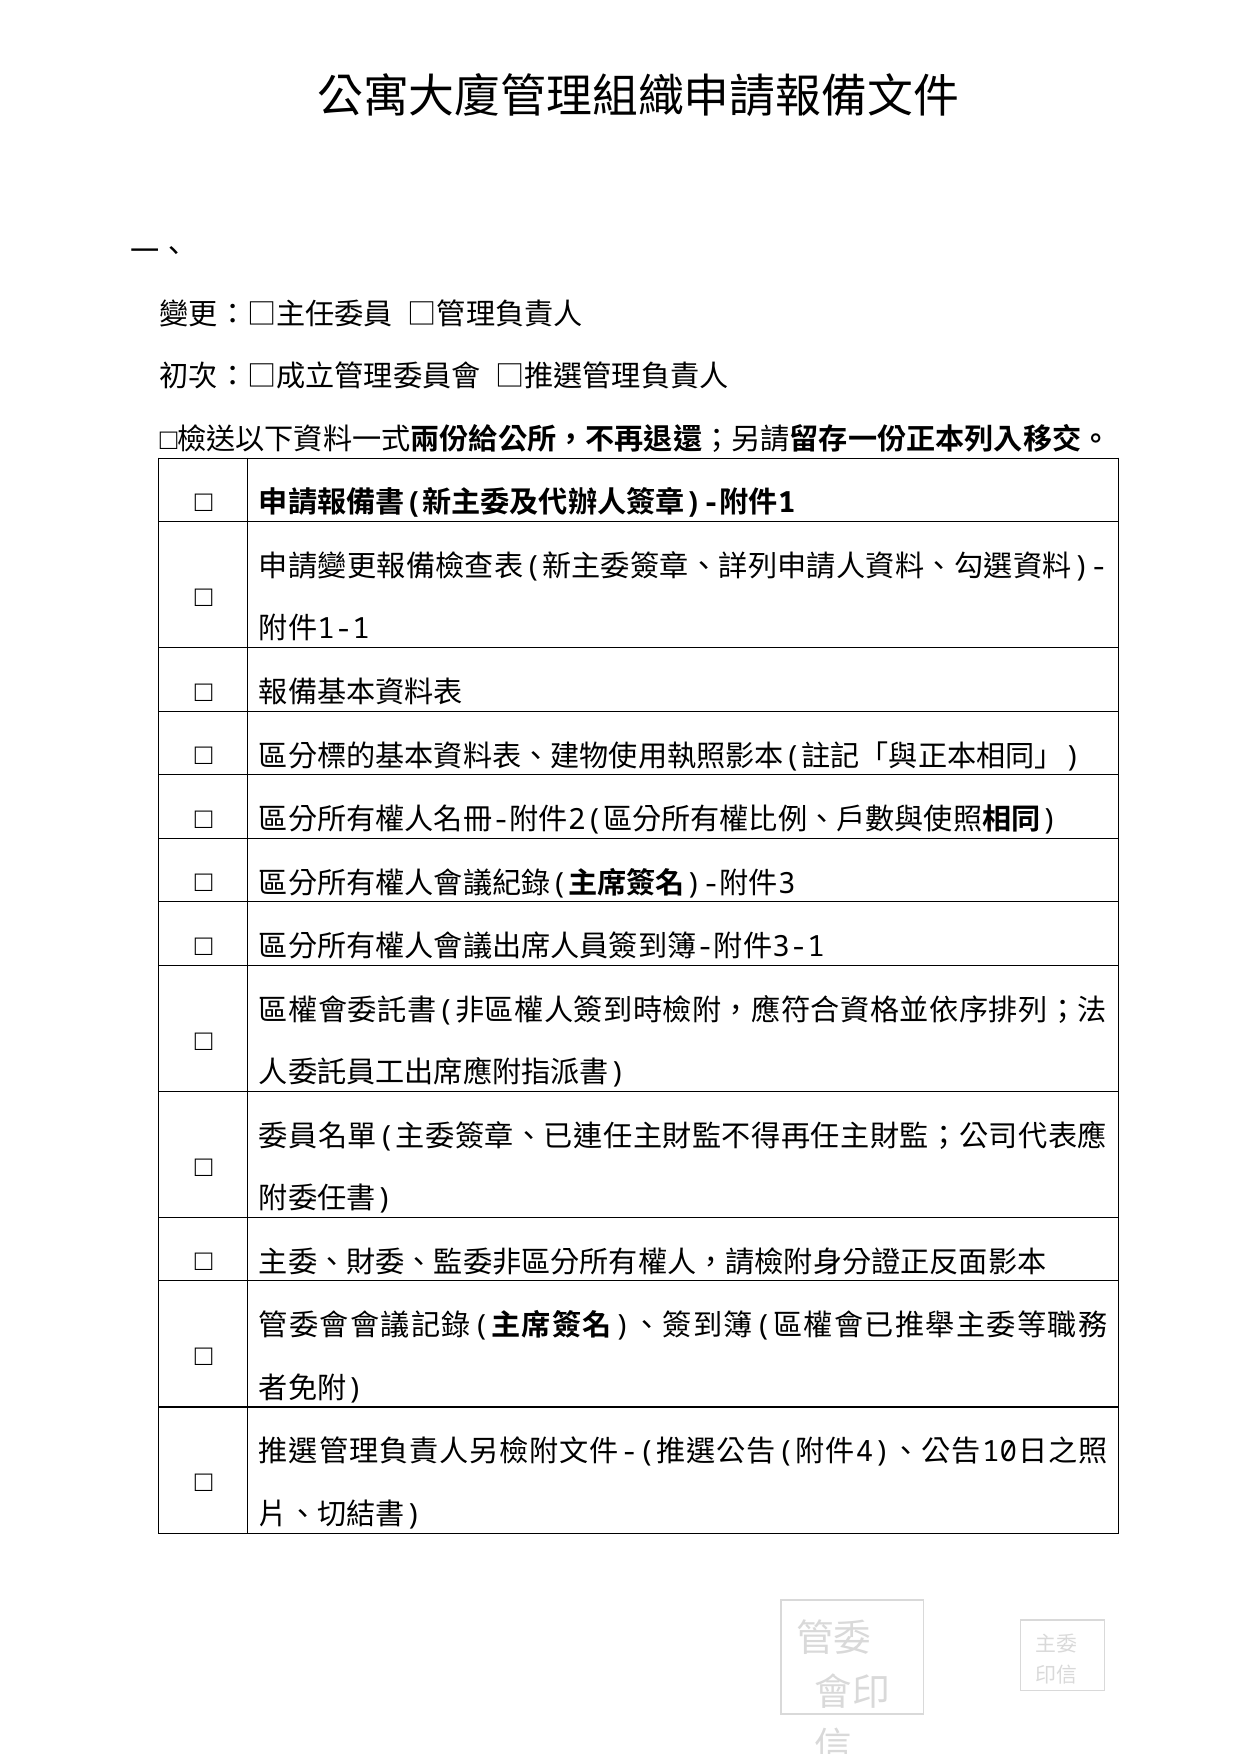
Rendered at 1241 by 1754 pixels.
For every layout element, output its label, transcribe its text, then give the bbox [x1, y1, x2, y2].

text □檢送以下資料一式兩份給公所，不再退還；另請留存一份正本列入移交。 [130, 395, 1146, 457]
table_cell 管委會會議記錄(主席簽名)、簽到簿(區權會已推舉主委等職務 者免附) [248, 1281, 1118, 1406]
table_cell □ [159, 902, 247, 965]
table_header □ [159, 459, 247, 521]
text 公寓大廈管理組織申請報備文件 [130, 20, 1146, 145]
table_cell 委員名單(主委簽章、已連任主財監不得再任主財監；公司代表應附委任書) [248, 1092, 1118, 1217]
table_cell 區分標的基本資料表、建物使用執照影本(註記「與正本相同」) [248, 712, 1118, 774]
table_cell □ [159, 966, 247, 1091]
table_cell 區權會委託書(非區權人簽到時檢附，應符合資格並依序排列；法人委託員工出席應附指派書) [248, 966, 1118, 1091]
table_cell □ [159, 775, 247, 838]
table_cell 區分所有權人會議出席人員簽到簿-附件3-1 [248, 902, 1118, 965]
text 變更：□主任委員 □管理負責人 [159, 270, 1146, 332]
table_cell 區分所有權人名冊-附件2(區分所有權比例、戶數與使照相同) [248, 775, 1118, 838]
text 一、 [130, 207, 1146, 270]
table_cell □ [159, 712, 247, 774]
table_cell □ [159, 522, 247, 647]
table_cell □ [159, 648, 247, 711]
table_header 申請報備書(新主委及代辦人簽章)-附件1 [248, 459, 1118, 521]
table_cell 推選管理負責人另檢附文件-(推選公告(附件4)、公告10日之照片、切結書) [248, 1408, 1118, 1532]
table_cell □ [159, 839, 247, 901]
table_cell □ [159, 1218, 247, 1280]
table_cell 報備基本資料表 [248, 648, 1118, 711]
table_cell □ [159, 1092, 247, 1217]
table_cell □ [159, 1408, 247, 1532]
table_cell 申請變更報備檢查表(新主委簽章、詳列申請人資料、勾選資料)-附件1-1 [248, 522, 1118, 647]
table_cell 主委、財委、監委非區分所有權人，請檢附身分證正反面影本 [248, 1218, 1118, 1280]
table_cell 區分所有權人會議紀錄(主席簽名)-附件3 [248, 839, 1118, 901]
text 初次：□成立管理委員會 □推選管理負責人 [130, 332, 1146, 395]
table_cell □ [159, 1281, 247, 1406]
